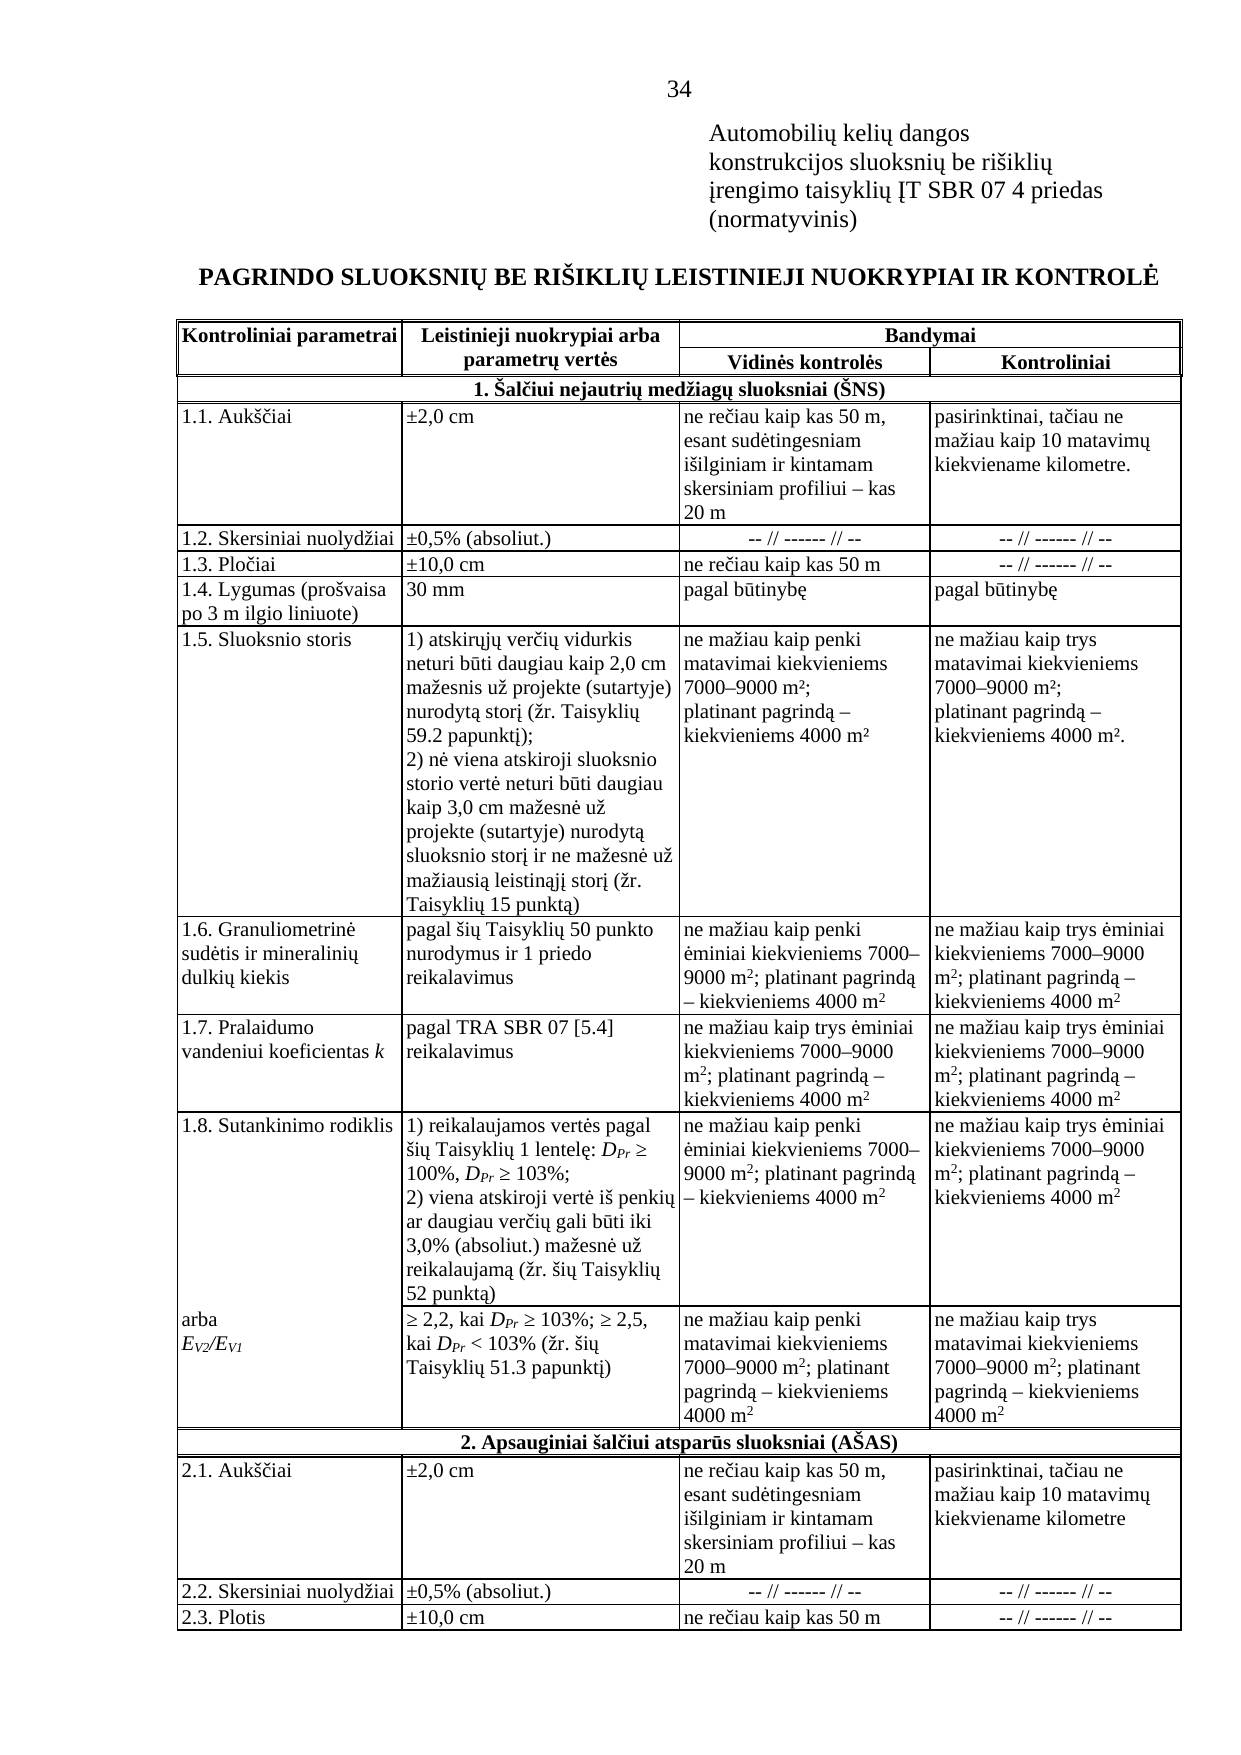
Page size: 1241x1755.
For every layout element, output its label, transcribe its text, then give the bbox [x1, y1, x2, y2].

table_cell 1.5. Sluoksnio storis [178, 627, 401, 916]
table_cell ne mažiau kaip trys ėminiai kiekvieniems 7000–9000 m2; platinant pagrindą – kiekvieniems 4000 m2 [931, 1015, 1180, 1111]
table_cell 2.1. Aukščiai [178, 1458, 401, 1578]
table_cell ±2,0 cm [403, 1458, 679, 1578]
table_cell Kontroliniai [931, 348, 1179, 374]
table_cell 1.6. Granuliometrinė sudėtis ir mineralinių dulkių kiekis [178, 917, 401, 1013]
table_cell ne rečiau kaip kas 50 m, esant sudėtingesniam išilginiam ir kintamam skersiniam profiliui – kas 20 m [680, 404, 929, 524]
table_cell ±10,0 cm [403, 1605, 679, 1629]
text įrengimo taisyklių ĮT SBR 07 4 priedas [177, 176, 1105, 204]
table_cell 2.2. Skersiniai nuolydžiai [178, 1580, 401, 1603]
table_header Bandymai [680, 323, 1179, 347]
table_cell ne mažiau kaip penki ėminiai kiekvieniems 7000–9000 m2; platinant pagrindą – kiekvieniems 4000 m2 [680, 1113, 929, 1305]
table_cell -- // ------ // -- [931, 1580, 1180, 1603]
table_cell ≥ 2,2, kai DPr ≥ 103%; ≥ 2,5, kai DPr < 103% (žr. šių Taisyklių 51.3 papunktį) [403, 1307, 679, 1427]
table_cell pagal šių Taisyklių 50 punkto nurodymus ir 1 priedo reikalavimus [403, 917, 679, 1013]
table_cell 1.1. Aukščiai [178, 404, 401, 524]
table_cell ±0,5% (absoliut.) [403, 526, 679, 550]
table_cell 1) atskirųjų verčių vidurkis neturi būti daugiau kaip 2,0 cm mažesnis už projekte (sutartyje) nurodytą storį (žr. Taisyklių 59.2 papunktį); 2) nė viena atskiroji sluoksnio storio vertė neturi būti daugiau kaip 3,0 cm mažesnė už projekte (sutartyje) nurodytą sluoksnio storį ir ne mažesnė už mažiausią leistinąjį storį (žr. Taisyklių 15 punktą) [403, 627, 679, 916]
table_cell -- // ------ // -- [680, 1580, 929, 1603]
table_cell -- // ------ // -- [931, 1605, 1180, 1629]
table_cell -- // ------ // -- [680, 526, 929, 550]
table_cell 1. Šalčiui nejautrių medžiagų sluoksniai (ŠNS) [178, 377, 1180, 401]
table_cell 2. Apsauginiai šalčiui atsparūs sluoksniai (AŠAS) [178, 1430, 1180, 1454]
table_cell ±0,5% (absoliut.) [403, 1580, 679, 1603]
table_cell 1.8. Sutankinimo rodiklis [178, 1113, 401, 1305]
table_cell ne mažiau kaip trys ėminiai kiekvieniems 7000–9000 m2; platinant pagrindą – kiekvieniems 4000 m2 [931, 1113, 1180, 1305]
table_cell ne rečiau kaip kas 50 m [680, 1605, 929, 1629]
table_cell ±2,0 cm [403, 404, 679, 524]
table_cell 1.3. Pločiai [178, 552, 401, 576]
table_cell pasirinktinai, tačiau ne mažiau kaip 10 matavimų kiekviename kilometre. [931, 404, 1180, 524]
table_header Leistinieji nuokrypiai arba parametrų vertės [403, 323, 679, 374]
table_cell pagal būtinybę [680, 577, 929, 625]
table_cell arba EV2/EV1 [178, 1305, 401, 1427]
text (normatyvinis) [177, 204, 1105, 233]
table_cell 1.4. Lygumas (prošvaisa po 3 m ilgio liniuote) [178, 577, 401, 625]
table_cell -- // ------ // -- [931, 552, 1180, 576]
table_cell 30 mm [403, 577, 679, 625]
table_cell 1.2. Skersiniai nuolydžiai [178, 526, 401, 550]
table_cell 1.7. Pralaidumo vandeniui koeficientas k [178, 1015, 401, 1111]
table_cell 1) reikalaujamos vertės pagal šių Taisyklių 1 lentelę: DPr ≥ 100%, DPr ≥ 103%; 2) viena atskiroji vertė iš penkių ar daugiau verčių gali būti iki 3,0% (absoliut.) mažesnė už reikalaujamą (žr. šių Taisyklių 52 punktą) [403, 1113, 679, 1305]
text PAGRINDO SLUOKSNIŲ BE RIŠIKLIŲ LEISTINIEJI NUOKRYPIAI IR KONTROLĖ [177, 262, 1181, 291]
table_cell ne mažiau kaip penki ėminiai kiekvieniems 7000–9000 m2; platinant pagrindą – kiekvieniems 4000 m2 [680, 917, 929, 1013]
table_cell pagal TRA SBR 07 [5.4] reikalavimus [403, 1015, 679, 1111]
table_cell pasirinktinai, tačiau ne mažiau kaip 10 matavimų kiekviename kilometre [931, 1458, 1180, 1578]
table_cell ne rečiau kaip kas 50 m [680, 552, 929, 576]
table_cell ±10,0 cm [403, 552, 679, 576]
text konstrukcijos sluoksnių be rišiklių [177, 147, 1105, 176]
text Automobilių kelių dangos [709, 118, 1105, 147]
table_cell 2.3. Plotis [178, 1605, 401, 1629]
table_header Kontroliniai parametrai [179, 323, 401, 374]
table_cell -- // ------ // -- [931, 526, 1180, 550]
table_cell ne mažiau kaip trys ėminiai kiekvieniems 7000–9000 m2; platinant pagrindą – kiekvieniems 4000 m2 [680, 1015, 929, 1111]
table_cell pagal būtinybę [931, 577, 1180, 625]
table_cell ne mažiau kaip penki matavimai kiekvieniems 7000–9000 m²; platinant pagrindą – kiekvieniems 4000 m² [680, 627, 929, 916]
table_cell ne mažiau kaip penki matavimai kiekvieniems 7000–9000 m2; platinant pagrindą – kiekvieniems 4000 m2 [680, 1307, 929, 1427]
table_cell Vidinės kontrolės [680, 348, 929, 374]
table_cell ne rečiau kaip kas 50 m, esant sudėtingesniam išilginiam ir kintamam skersiniam profiliui – kas 20 m [680, 1458, 929, 1578]
table_cell ne mažiau kaip trys matavimai kiekvieniems 7000–9000 m²; platinant pagrindą – kiekvieniems 4000 m². [931, 627, 1180, 916]
table_cell ne mažiau kaip trys ėminiai kiekvieniems 7000–9000 m2; platinant pagrindą – kiekvieniems 4000 m2 [931, 917, 1180, 1013]
table_cell ne mažiau kaip trys matavimai kiekvieniems 7000–9000 m2; platinant pagrindą – kiekvieniems 4000 m2 [931, 1307, 1180, 1427]
